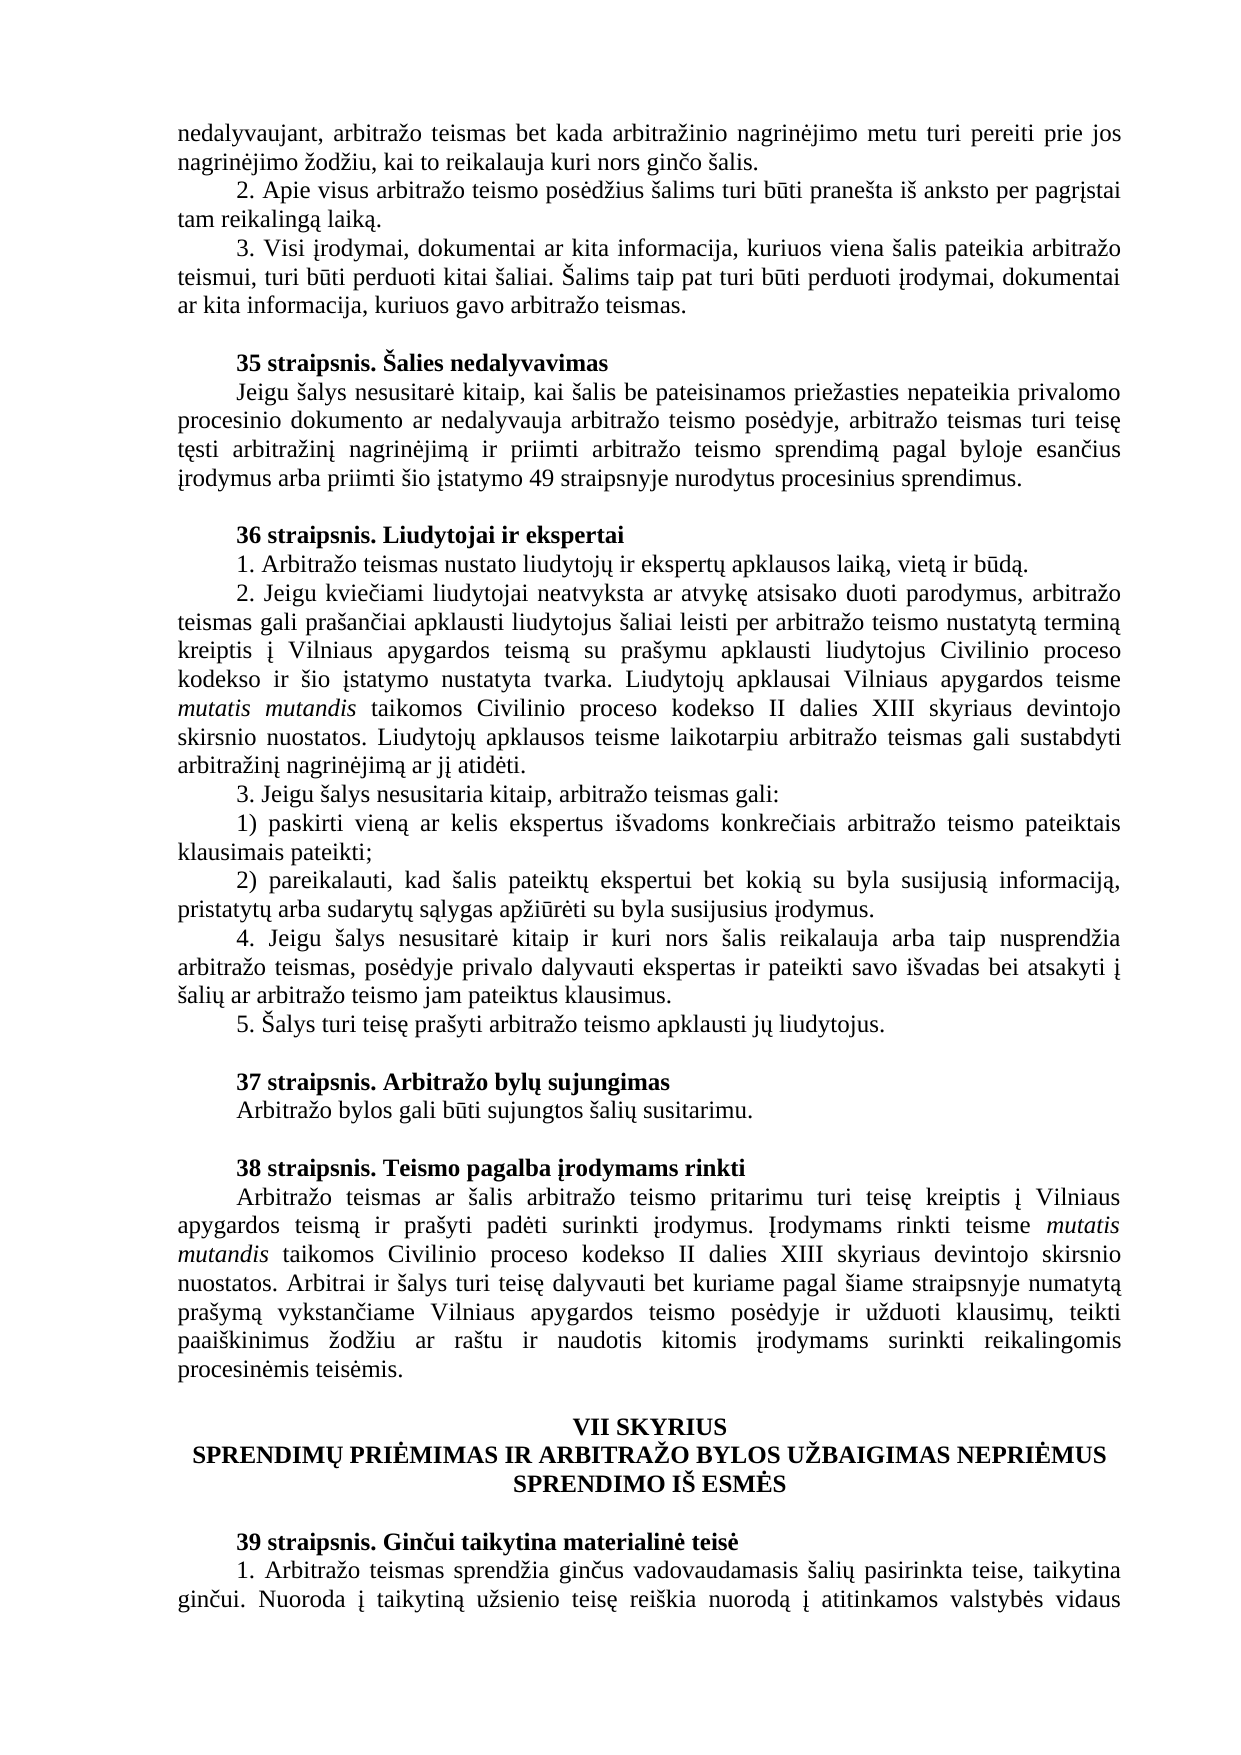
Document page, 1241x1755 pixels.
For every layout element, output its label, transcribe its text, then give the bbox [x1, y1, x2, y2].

text SPRENDIMŲ PRIĖMIMAS IR ARBITRAŽO BYLOS UŽBAIGIMAS NEPRIĖMUS SPRENDIMO IŠ ESMĖS [177, 1441, 1122, 1498]
text 1. Arbitražo teismas nustato liudytojų ir ekspertų apklausos laiką, vietą ir būdą. [177, 549, 1122, 578]
text Arbitražo bylos gali būti sujungtos šalių susitarimu. [177, 1096, 1122, 1124]
text 1) paskirti vieną ar kelis ekspertus išvadoms konkrečiais arbitražo teismo pateiktais klausimais pateikti; [177, 808, 1122, 866]
text nedalyvaujant, arbitražo teismas bet kada arbitražinio nagrinėjimo metu turi pereiti prie jos nagrinėjimo žodžiu, kai to reikalauja kuri nors ginčo šalis. [177, 118, 1122, 176]
text 35 straipsnis. Šalies nedalyvavimas [177, 348, 1122, 377]
text 36 straipsnis. Liudytojai ir ekspertai [177, 521, 1122, 549]
text 5. Šalys turi teisę prašyti arbitražo teismo apklausti jų liudytojus. [177, 1009, 1122, 1038]
text VII SKYRIUS [177, 1412, 1122, 1441]
text Arbitražo teismas ar šalis arbitražo teismo pritarimu turi teisę kreiptis į Vilniaus apygardos teismą ir prašyti padėti surinkti įrodymus. Įrodymams rinkti teisme mutatis mutandis taikomos Civilinio proceso kodekso II dalies XIII skyriaus devintojo skirsnio nuostatos. Arbitrai ir šalys turi teisę dalyvauti bet kuriame pagal šiame straipsnyje numatytą prašymą vykstančiame Vilniaus apygardos teismo posėdyje ir užduoti klausimų, teikti paaiškinimus žodžiu ar raštu ir naudotis kitomis įrodymams surinkti reikalingomis procesinėmis teisėmis. [177, 1182, 1122, 1383]
text 2. Apie visus arbitražo teismo posėdžius šalims turi būti pranešta iš anksto per pagrįstai tam reikalingą laiką. [177, 176, 1122, 233]
text 38 straipsnis. Teismo pagalba įrodymams rinkti [177, 1153, 1122, 1182]
text 2) pareikalauti, kad šalis pateiktų ekspertui bet kokią su byla susijusią informaciją, pristatytų arba sudarytų sąlygas apžiūrėti su byla susijusius įrodymus. [177, 866, 1122, 923]
text 37 straipsnis. Arbitražo bylų sujungimas [177, 1067, 1122, 1096]
text 3. Jeigu šalys nesusitaria kitaip, arbitražo teismas gali: [177, 779, 1122, 808]
text 4. Jeigu šalys nesusitarė kitaip ir kuri nors šalis reikalauja arba taip nusprendžia arbitražo teismas, posėdyje privalo dalyvauti ekspertas ir pateikti savo išvadas bei atsakyti į šalių ar arbitražo teismo jam pateiktus klausimus. [177, 923, 1122, 1009]
text 3. Visi įrodymai, dokumentai ar kita informacija, kuriuos viena šalis pateikia arbitražo teismui, turi būti perduoti kitai šaliai. Šalims taip pat turi būti perduoti įrodymai, dokumentai ar kita informacija, kuriuos gavo arbitražo teismas. [177, 233, 1122, 319]
text 2. Jeigu kviečiami liudytojai neatvyksta ar atvykę atsisako duoti parodymus, arbitražo teismas gali prašančiai apklausti liudytojus šaliai leisti per arbitražo teismo nustatytą terminą kreiptis į Vilniaus apygardos teismą su prašymu apklausti liudytojus Civilinio proceso kodekso ir šio įstatymo nustatyta tvarka. Liudytojų apklausai Vilniaus apygardos teisme mutatis mutandis taikomos Civilinio proceso kodekso II dalies XIII skyriaus devintojo skirsnio nuostatos. Liudytojų apklausos teisme laikotarpiu arbitražo teismas gali sustabdyti arbitražinį nagrinėjimą ar jį atidėti. [177, 578, 1122, 779]
text 39 straipsnis. Ginčui taikytina materialinė teisė [177, 1527, 1122, 1556]
text Jeigu šalys nesusitarė kitaip, kai šalis be pateisinamos priežasties nepateikia privalomo procesinio dokumento ar nedalyvauja arbitražo teismo posėdyje, arbitražo teismas turi teisę tęsti arbitražinį nagrinėjimą ir priimti arbitražo teismo sprendimą pagal byloje esančius įrodymus arba priimti šio įstatymo 49 straipsnyje nurodytus procesinius sprendimus. [177, 377, 1122, 492]
text 1. Arbitražo teismas sprendžia ginčus vadovaudamasis šalių pasirinkta teise, taikytina ginčui. Nuoroda į taikytiną užsienio teisę reiškia nuorodą į atitinkamos valstybės vidaus [177, 1556, 1122, 1613]
